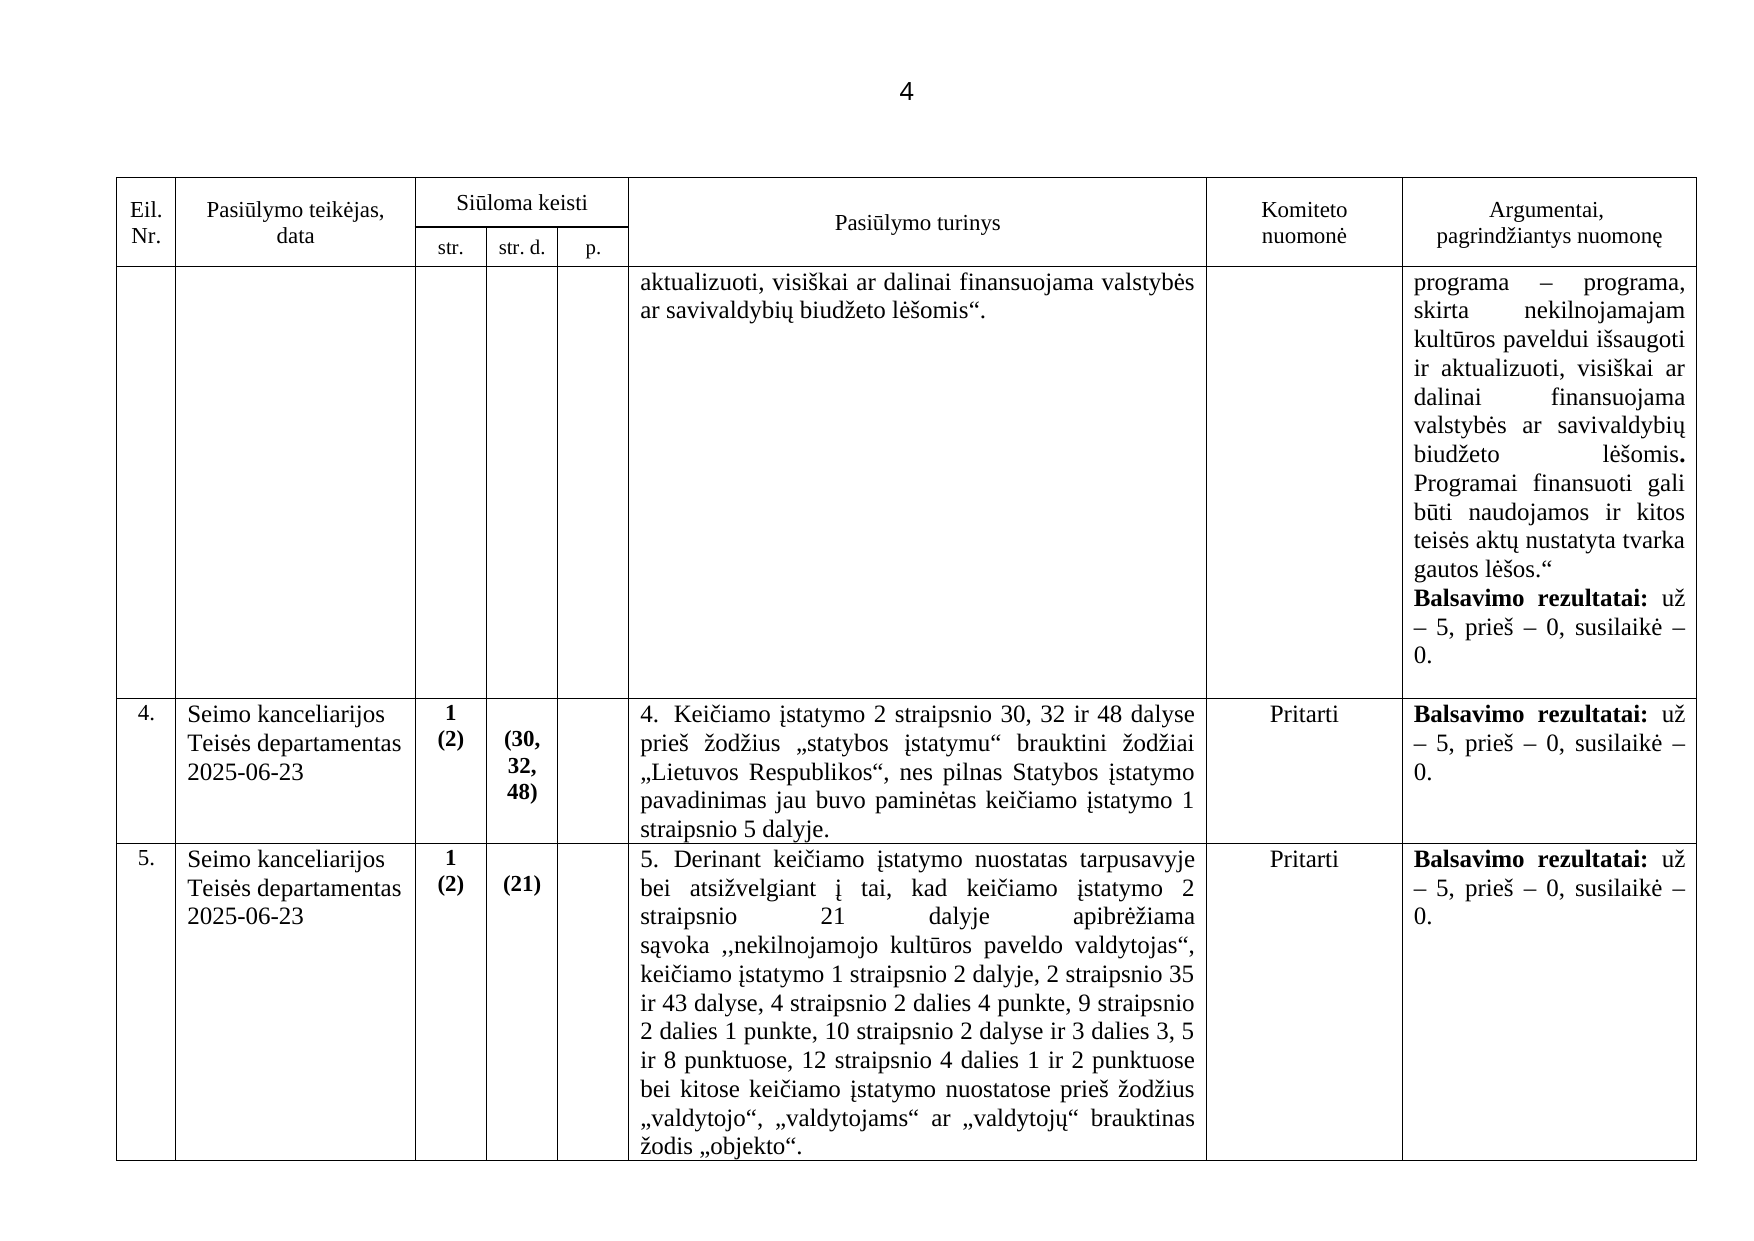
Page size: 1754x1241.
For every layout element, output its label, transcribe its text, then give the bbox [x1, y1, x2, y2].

table_cell 5. [117, 844, 175, 1160]
table_cell Pritarti [1207, 844, 1402, 1160]
table_cell (21) [487, 844, 557, 1160]
table_header Pasiūlymo turinys [629, 178, 1206, 266]
table_header Eil. Nr. [117, 178, 175, 266]
table_cell [558, 844, 628, 1160]
table_cell (30, 32, 48) [487, 699, 557, 843]
table_cell str. [416, 228, 486, 266]
table_cell [1207, 267, 1402, 698]
table_header Siūloma keisti [416, 178, 628, 226]
table_cell Seimo kanceliarijos Teisės departamentas 2025-06-23 [176, 699, 415, 843]
table_cell [487, 267, 557, 698]
table_cell aktualizuoti, visiškai ar dalinai finansuojama valstybės ar savivaldybių biudžeto lėšomis“. [629, 267, 1206, 698]
table_cell Balsavimo rezultatai: už – 5, prieš – 0, susilaikė – 0. [1403, 844, 1696, 1160]
table_header Pasiūlymo teikėjas, data [176, 178, 415, 266]
table_cell p. [558, 228, 628, 266]
table_cell programa – programa, skirta nekilnojamajam kultūros paveldui išsaugoti ir aktualizuoti, visiškai ar dalinai finansuojama valstybės ar savivaldybių biudžeto lėšomis. Programai finansuoti gali būti naudojamos ir kitos teisės aktų nustatyta tvarka gautos lėšos.“ Balsavimo rezultatai: už – 5, prieš – 0, susilaikė – 0. [1403, 267, 1696, 698]
table_cell 4. [117, 699, 175, 843]
table_cell 5. Derinant keičiamo įstatymo nuostatas tarpusavyje bei atsižvelgiant į tai, kad keičiamo įstatymo 2 straipsnio 21 dalyje apibrėžiama sąvoka ,,nekilnojamojo kultūros paveldo valdytojas“, keičiamo įstatymo 1 straipsnio 2 dalyje, 2 straipsnio 35 ir 43 dalyse, 4 straipsnio 2 dalies 4 punkte, 9 straipsnio 2 dalies 1 punkte, 10 straipsnio 2 dalyse ir 3 dalies 3, 5 ir 8 punktuose, 12 straipsnio 4 dalies 1 ir 2 punktuose bei kitose keičiamo įstatymo nuostatose prieš žodžius „valdytojo“, „valdytojams“ ar „valdytojų“ brauktinas žodis „objekto“. [629, 844, 1206, 1160]
table_cell [176, 267, 415, 698]
table_cell [558, 699, 628, 843]
table_cell Seimo kanceliarijos Teisės departamentas 2025-06-23 [176, 844, 415, 1160]
table_cell 1 (2) [416, 844, 486, 1160]
table_cell Pritarti [1207, 699, 1402, 843]
table_cell [416, 267, 486, 698]
table_cell 1 (2) [416, 699, 486, 843]
table_cell [558, 267, 628, 698]
table_cell 4. Keičiamo įstatymo 2 straipsnio 30, 32 ir 48 dalyse prieš žodžius „statybos įstatymu“ brauktini žodžiai „Lietuvos Respublikos“, nes pilnas Statybos įstatymo pavadinimas jau buvo paminėtas keičiamo įstatymo 1 straipsnio 5 dalyje. [629, 699, 1206, 843]
table_cell [117, 267, 175, 698]
table_header Argumentai, pagrindžiantys nuomonę [1403, 178, 1696, 266]
table_header Komiteto nuomonė [1207, 178, 1402, 266]
table_cell str. d. [487, 228, 557, 266]
table_cell Balsavimo rezultatai: už – 5, prieš – 0, susilaikė – 0. [1403, 699, 1696, 843]
